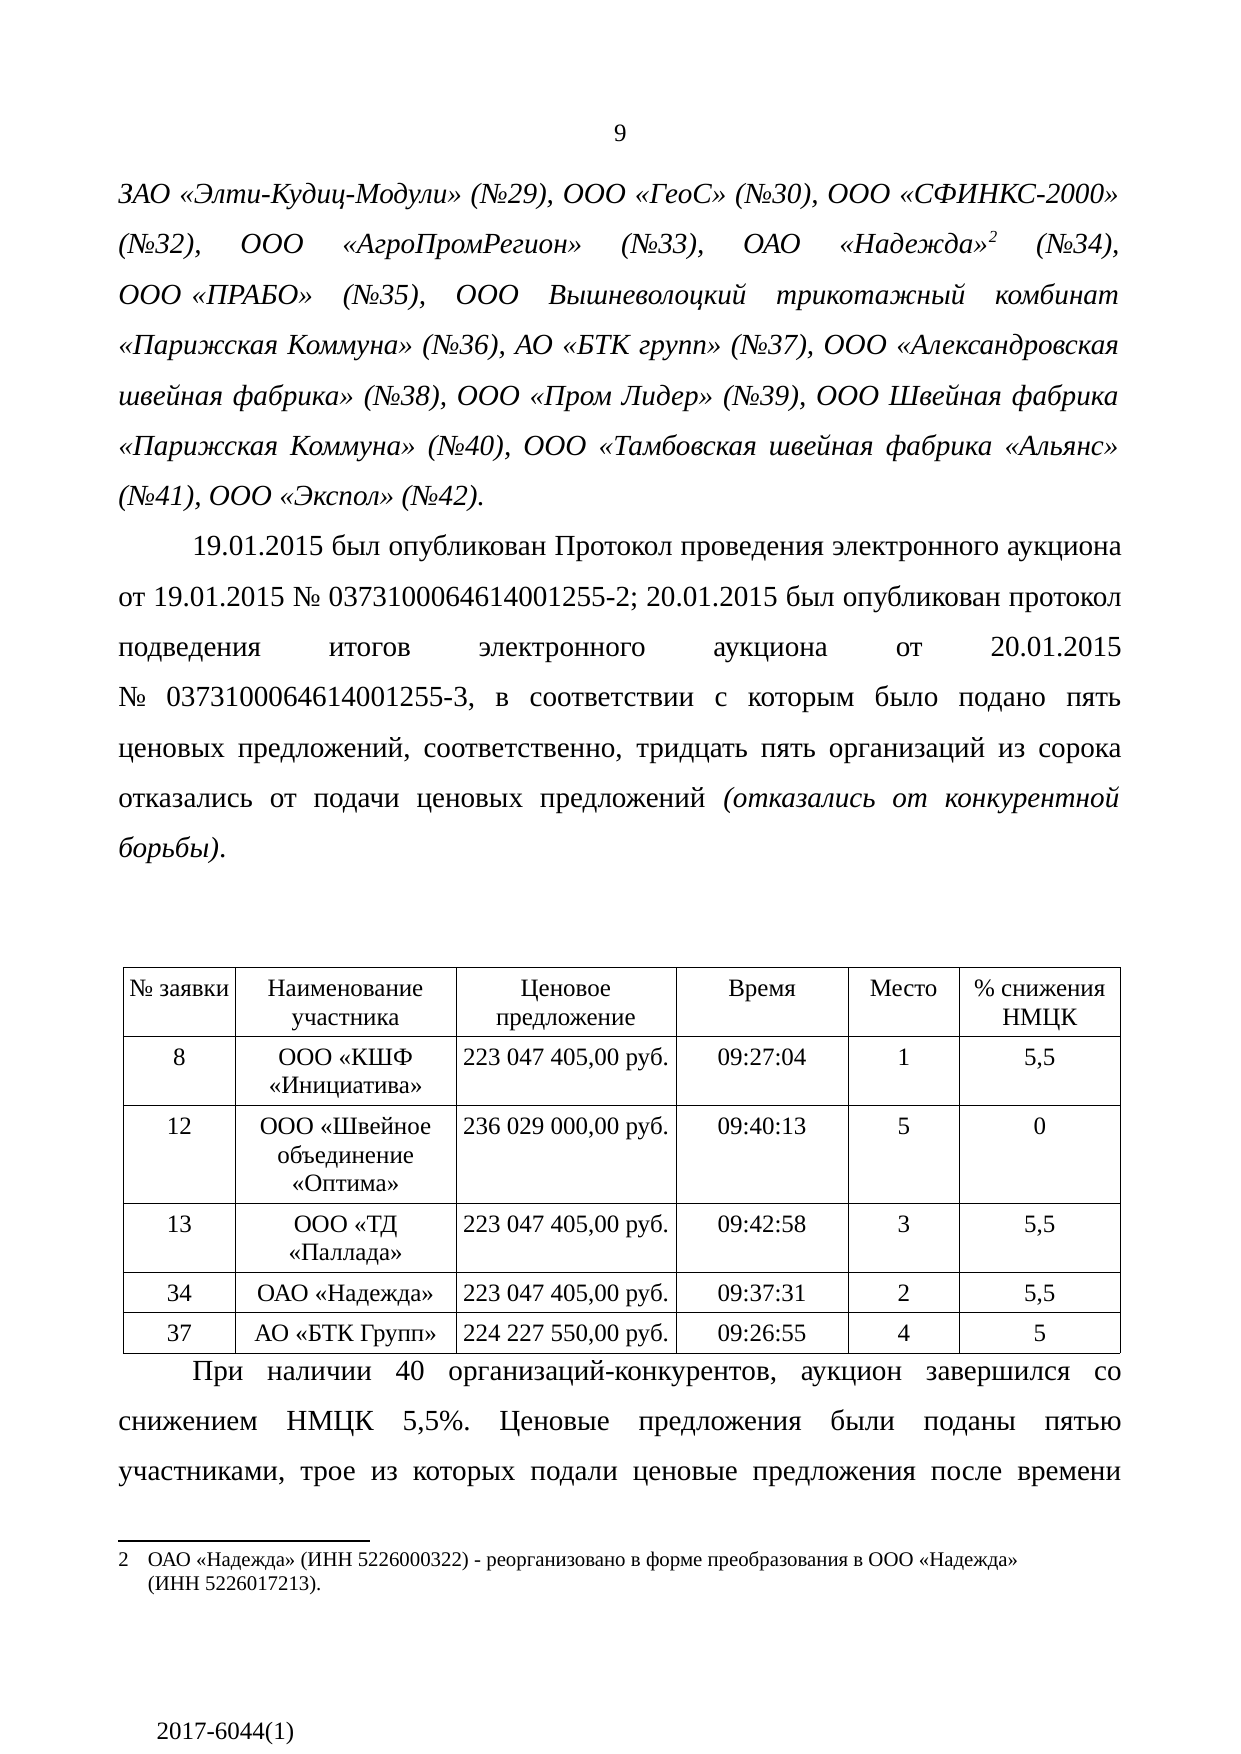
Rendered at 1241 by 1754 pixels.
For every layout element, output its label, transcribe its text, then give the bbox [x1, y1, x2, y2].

table_cell 5 [960, 1313, 1120, 1353]
table_cell 34 [124, 1273, 235, 1312]
table_cell 223 047 405,00 руб. [457, 1273, 676, 1312]
text При наличии 40 организаций-конкурентов, аукцион завершился со снижением НМЦК 5,5%. Ценовые предложения были поданы пятью участниками, трое из которых подали ценовые предложения после времени [118, 1353, 1122, 1487]
table_cell 13 [124, 1204, 235, 1272]
table_cell 37 [124, 1313, 235, 1353]
table_cell 0 [960, 1106, 1120, 1203]
table_cell 5 [849, 1106, 959, 1203]
text ЗАО «Элти-Кудиц-Модули» (№29), ООО «ГеоС» (№30), ООО «СФИНКС-2000» (№32), ООО «АгроПромРегион» (№33), ОАО «Надежда» (№34), ООО «ПРАБО» (№35), ООО Вышневолоцкий трикотажный комбинат «Парижская Коммуна» (№36), АО «БТК групп» (№37), ООО «Александровская швейная фабрика» (№38), ООО «Пром Лидер» (№39), ООО Швейная фабрика «Парижская Коммуна» (№40), ООО «Тамбовская швейная фабрика «Альянс» (№41), ООО «Экспол» (№42). [118, 176, 1122, 512]
table_cell 09:37:31 [677, 1273, 848, 1312]
table_cell 5,5 [960, 1273, 1120, 1312]
table_cell ООО «КШФ «Инициатива» [236, 1037, 456, 1105]
table_header Ценовое предложение [457, 968, 676, 1036]
table_cell 09:40:13 [677, 1106, 848, 1203]
text 19.01.2015 был опубликован Протокол проведения электронного аукциона от 19.01.2015 № 0373100064614001255-2; 20.01.2015 был опубликован протокол подведения итогов электронного аукциона от 20.01.2015 № 0373100064614001255-3, в соответствии с которым было подано пять ценовых предложений, соответственно, тридцать пять организаций из сорока отказались от подачи ценовых предложений (отказались от конкурентной борьбы). [118, 528, 1122, 864]
table_cell 5,5 [960, 1204, 1120, 1272]
table_cell ООО «ТД «Паллада» [236, 1204, 456, 1272]
table_cell 236 029 000,00 руб. [457, 1106, 676, 1203]
text ОАО «Надежда» (ИНН 5226000322) - реорганизовано в форме преобразования в ООО «Надежда» (ИНН 5226017213). [118, 1547, 1122, 1595]
table_header % снижения НМЦК [960, 968, 1120, 1036]
table_cell 223 047 405,00 руб. [457, 1204, 676, 1272]
table_header № заявки [124, 968, 235, 1036]
table_cell 12 [124, 1106, 235, 1203]
table_cell 5,5 [960, 1037, 1120, 1105]
table_cell ОАО «Надежда» [236, 1273, 456, 1312]
table_cell 2 [849, 1273, 959, 1312]
table_cell 224 227 550,00 руб. [457, 1313, 676, 1353]
table_cell 8 [124, 1037, 235, 1105]
table_cell 223 047 405,00 руб. [457, 1037, 676, 1105]
table_cell 09:27:04 [677, 1037, 848, 1105]
table_cell 1 [849, 1037, 959, 1105]
table_cell 3 [849, 1204, 959, 1272]
table_cell 09:26:55 [677, 1313, 848, 1353]
table_header Место [849, 968, 959, 1036]
table_cell 4 [849, 1313, 959, 1353]
table_header Время [677, 968, 848, 1036]
table_cell 09:42:58 [677, 1204, 848, 1272]
table_cell АО «БТК Групп» [236, 1313, 456, 1353]
table_header Наименование участника [236, 968, 456, 1036]
table_cell ООО «Швейное объединение «Оптима» [236, 1106, 456, 1203]
